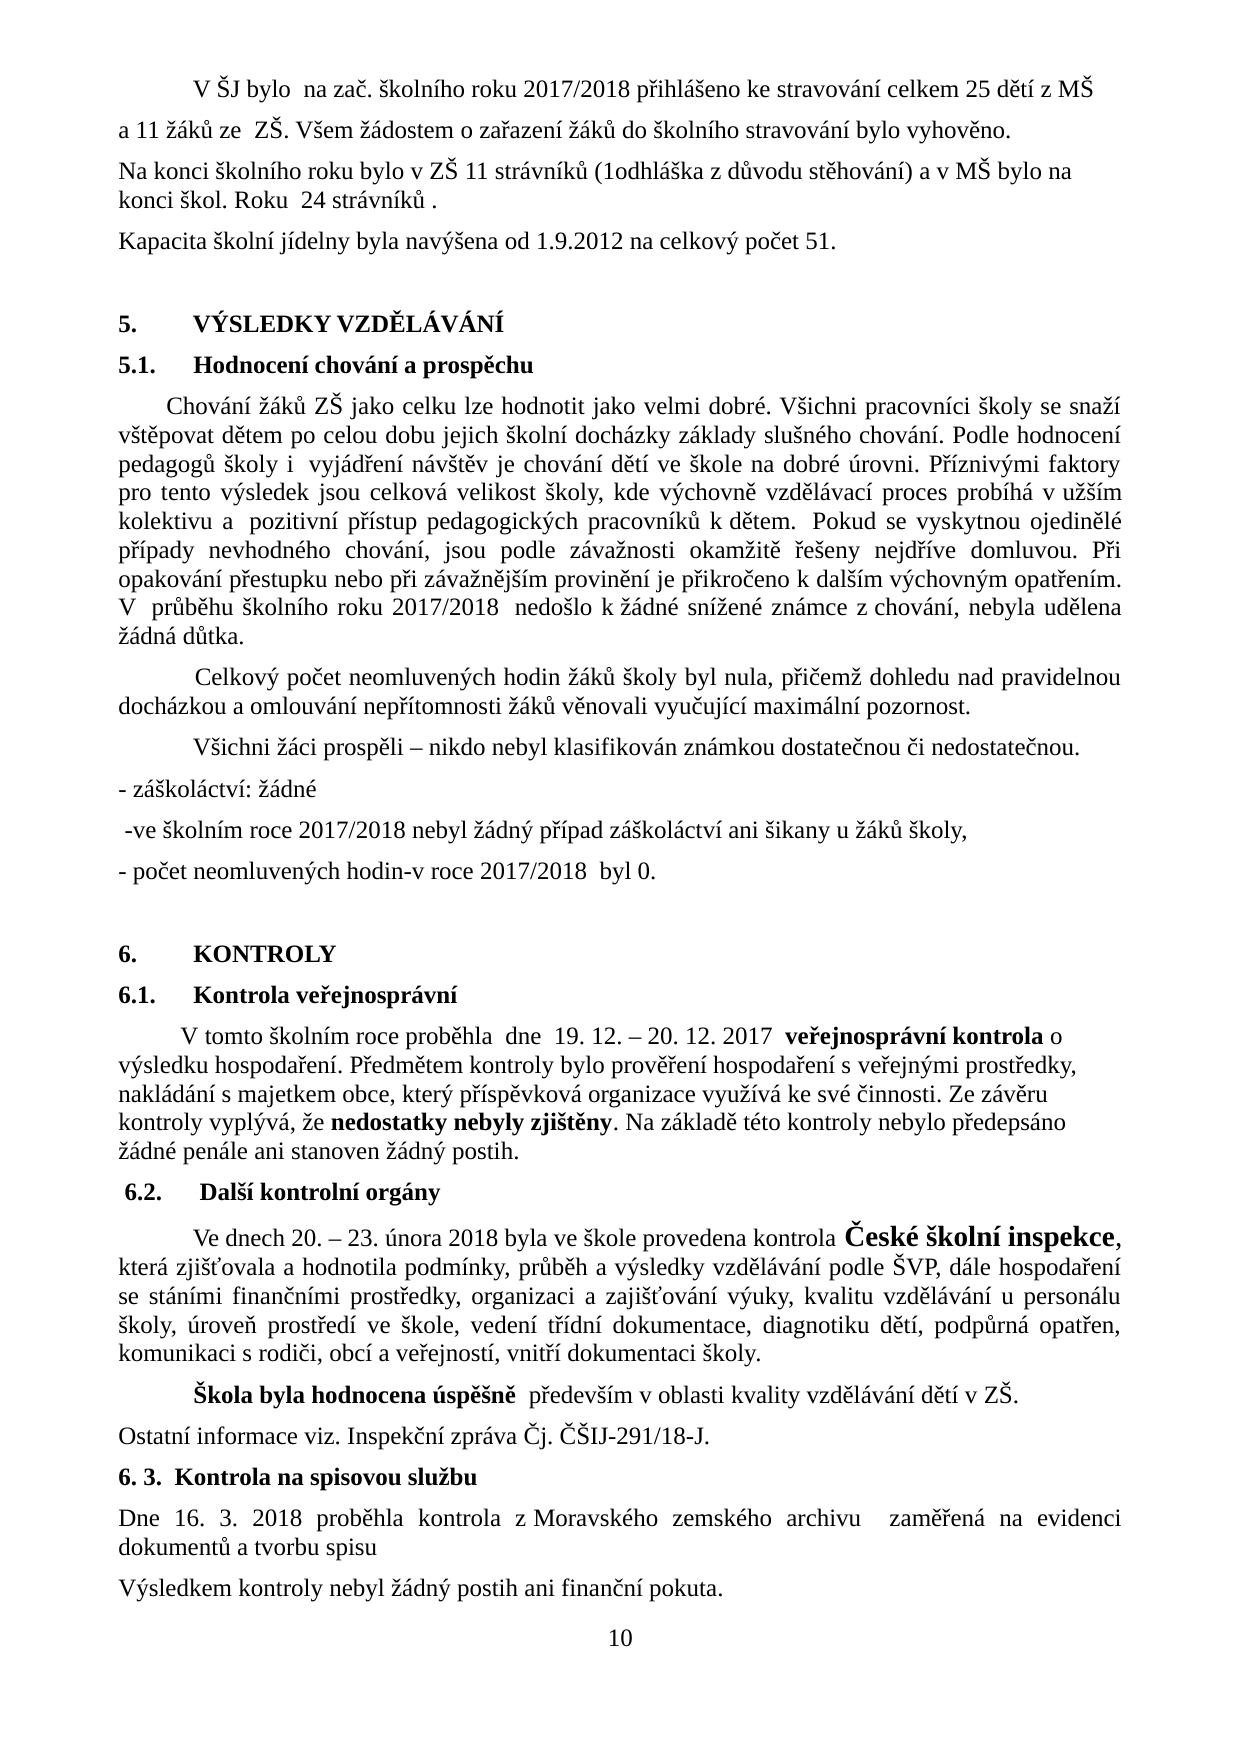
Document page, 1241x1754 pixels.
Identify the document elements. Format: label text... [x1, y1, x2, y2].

text V tomto školním roce proběhla dne 19. 12. – 20. 12. 2017 veřejnosprávní kontrola o výsledku hospodaření. Předmětem kontroly bylo prověření hospodaření s veřejnými prostředky, nakládání s majetkem obce, který příspěvková organizace využívá ke své činnosti. Ze závěru kontroly vyplývá, že nedostatky nebyly zjištěny. Na základě této kontroly nebylo předepsáno žádné penále ani stanoven žádný postih. [118, 1021, 1122, 1165]
text 5. VÝSLEDKY VZDĚLÁVÁNÍ [118, 309, 1122, 337]
text Chování žáků ZŠ jako celku lze hodnotit jako velmi dobré. Všichni pracovníci školy se snaží vštěpovat dětem po celou dobu jejich školní docházky základy slušného chování. Podle hodnocení pedagogů školy i vyjádření návštěv je chování dětí ve škole na dobré úrovni. Příznivými faktory pro tento výsledek jsou celková velikost školy, kde výchovně vzdělávací proces probíhá v užším kolektivu a pozitivní přístup pedagogických pracovníků k dětem. Pokud se vyskytnou ojedinělé případy nevhodného chování, jsou podle závažnosti okamžitě řešeny nejdříve domluvou. Při opakování přestupku nebo při závažnějším provinění je přikročeno k dalším výchovným opatřením. V průběhu školního roku 2017/2018 nedošlo k žádné snížené známce z chování, nebyla udělena žádná důtka. [118, 391, 1122, 650]
text - počet neomluvených hodin-v roce 2017/2018 byl 0. [118, 856, 1122, 885]
text a 11 žáků ze ZŠ. Všem žádostem o zařazení žáků do školního stravování bylo vyhověno. [118, 115, 1122, 144]
text 5.1. Hodnocení chování a prospěchu [118, 350, 1122, 379]
text -ve školním roce 2017/2018 nebyl žádný případ záškoláctví ani šikany u žáků školy, [118, 815, 1122, 844]
text Kapacita školní jídelny byla navýšena od 1.9.2012 na celkový počet 51. [118, 226, 1122, 255]
text 6. 3. Kontrola na spisovou službu [118, 1462, 1122, 1491]
text Na konci školního roku bylo v ZŠ 11 strávníků (1odhláška z důvodu stěhování) a v MŠ bylo na konci škol. Roku 24 strávníků . [118, 156, 1122, 214]
text Škola byla hodnocena úspěšně především v oblasti kvality vzdělávání dětí v ZŠ. [118, 1380, 1122, 1408]
text 6.2. Další kontrolní orgány [118, 1177, 1122, 1206]
text Celkový počet neomluvených hodin žáků školy byl nula, přičemž dohledu nad pravidelnou docházkou a omlouvání nepřítomnosti žáků věnovali vyučující maximální pozornost. [118, 662, 1122, 720]
text Výsledkem kontroly nebyl žádný postih ani finanční pokuta. [118, 1573, 1122, 1602]
text Všichni žáci prospěli – nikdo nebyl klasifikován známkou dostatečnou či nedostatečnou. [118, 732, 1122, 761]
text 6. KONTROLY [118, 939, 1122, 967]
text V ŠJ bylo na zač. školního roku 2017/2018 přihlášeno ke stravování celkem 25 dětí z MŠ [118, 74, 1122, 102]
text Ostatní informace viz. Inspekční zpráva Čj. ČŠIJ-291/18-J. [118, 1421, 1122, 1450]
text 6.1. Kontrola veřejnosprávní [118, 980, 1122, 1009]
text - záškoláctví: žádné [118, 774, 1122, 802]
text Dne 16. 3. 2018 proběhla kontrola z Moravského zemského archivu zaměřená na evidenci dokumentů a tvorbu spisu [118, 1503, 1122, 1561]
text Ve dnech 20. – 23. února 2018 byla ve škole provedena kontrola České školní inspekce, která zjišťovala a hodnotila podmínky, průběh a výsledky vzdělávání podle ŠVP, dále hospodaření se stáními finančními prostředky, organizaci a zajišťování výuky, kvalitu vzdělávání u personálu školy, úroveň prostředí ve škole, vedení třídní dokumentace, diagnotiku dětí, podpůrná opatřen, komunikaci s rodiči, obcí a veřejností, vnitří dokumentaci školy. [118, 1219, 1122, 1367]
